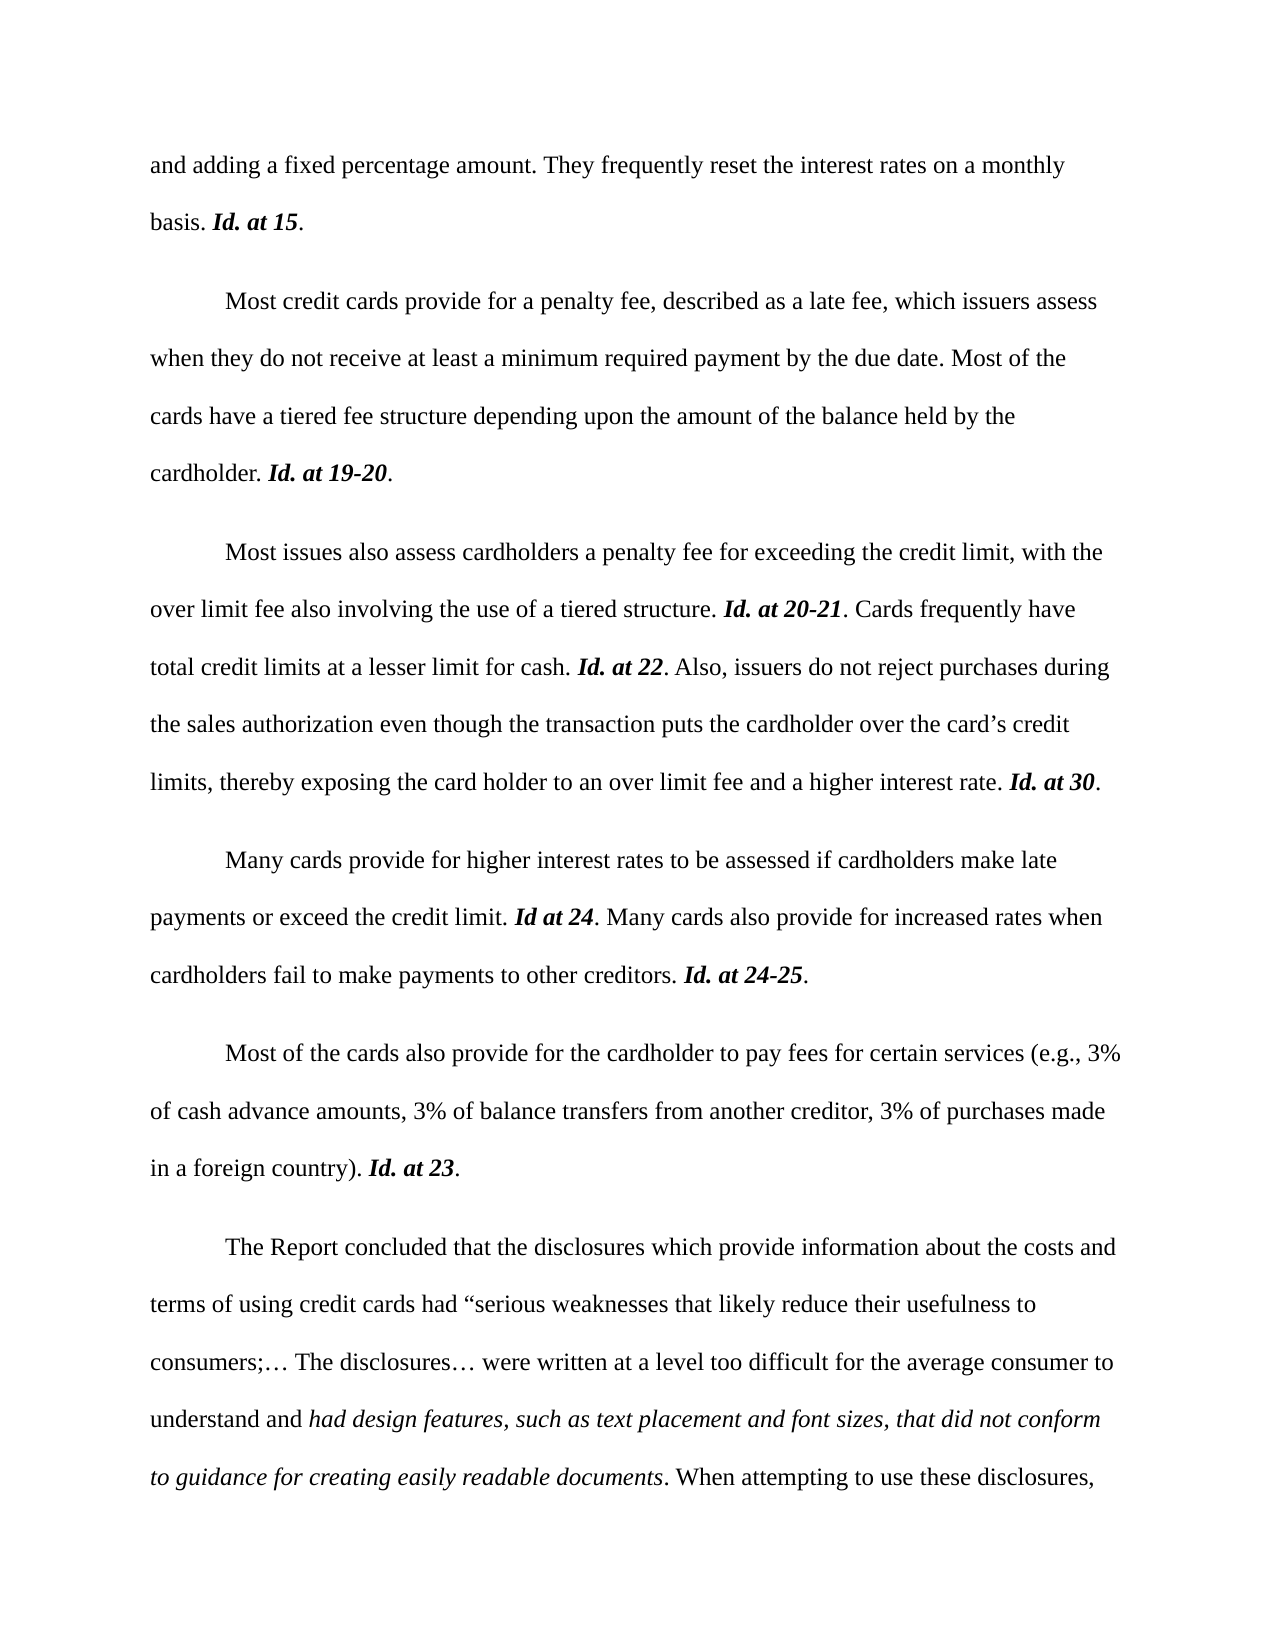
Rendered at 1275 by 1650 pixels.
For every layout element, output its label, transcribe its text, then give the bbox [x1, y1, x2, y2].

text Most issues also assess cardholders a penalty fee for exceeding the credit limit, with the over limit fee also involving the use of a tiered structure. Id. at 20-21. Cards frequently have total credit limits at a lesser limit for cash. Id. at 22. Also, issuers do not reject purchases during the sales authorization even though the transaction puts the cardholder over the card’s credit limits, thereby exposing the card holder to an over limit fee and a higher interest rate. Id. at 30. [150, 537, 1125, 795]
text Most of the cards also provide for the cardholder to pay fees for certain services (e.g., 3% of cash advance amounts, 3% of balance transfers from another creditor, 3% of purchases made in a foreign country). Id. at 23. [150, 1038, 1125, 1182]
text The Report concluded that the disclosures which provide information about the costs and terms of using credit cards had “serious weaknesses that likely reduce their usefulness to consumers;… The disclosures… were written at a level too difficult for the average consumer to understand and had design features, such as text placement and font sizes, that did not conform to guidance for creating easily readable documents. When attempting to use these disclosures, [150, 1232, 1125, 1490]
text Most credit cards provide for a penalty fee, described as a late fee, which issuers assess when they do not receive at least a minimum required payment by the due date. Most of the cards have a tiered fee structure depending upon the amount of the balance held by the cardholder. Id. at 19-20. [150, 286, 1125, 487]
text Many cards provide for higher interest rates to be assessed if cardholders make late payments or exceed the credit limit. Id at 24. Many cards also provide for increased rates when cardholders fail to make payments to other creditors. Id. at 24-25. [150, 845, 1125, 989]
text and adding a fixed percentage amount. They frequently reset the interest rates on a monthly basis. Id. at 15. [150, 150, 1125, 236]
